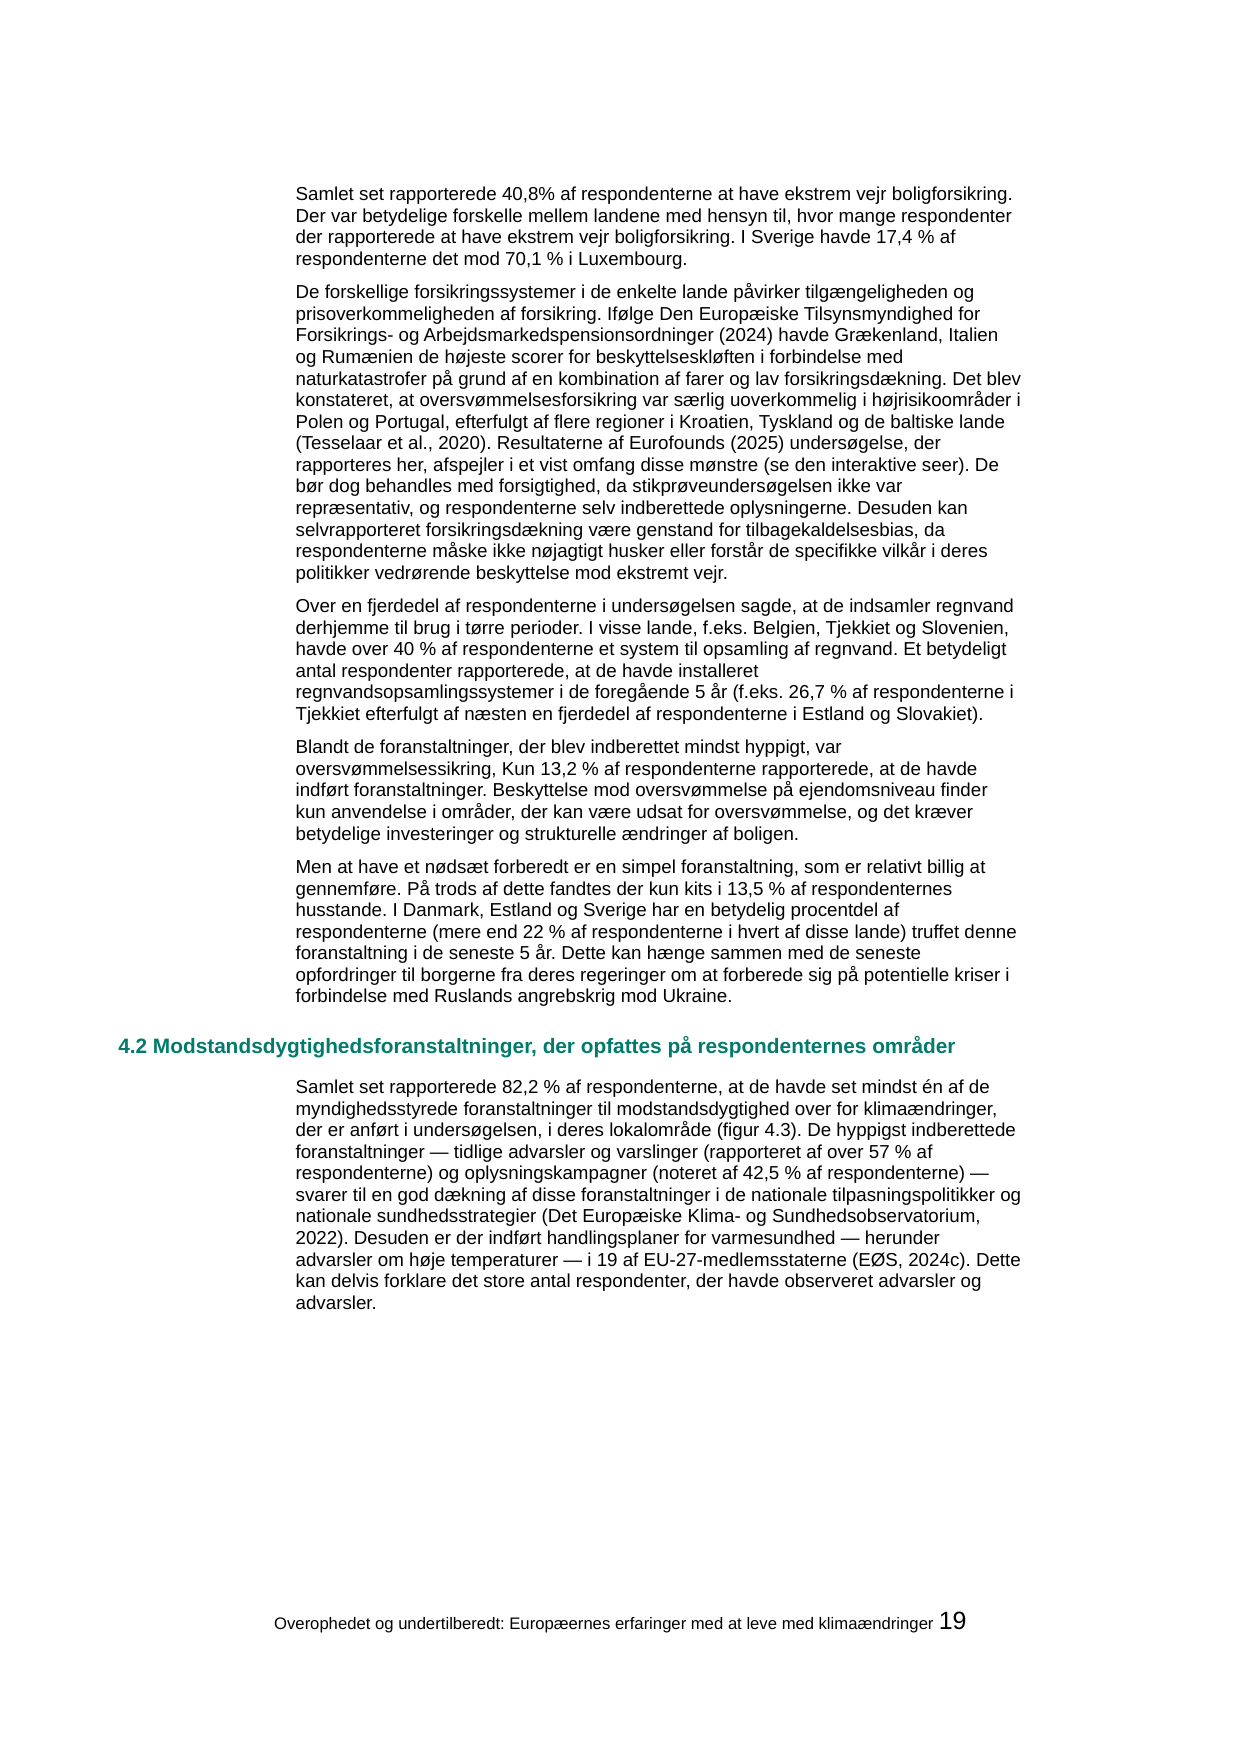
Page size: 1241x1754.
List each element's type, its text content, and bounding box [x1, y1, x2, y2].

text Samlet set rapporterede 40,8% af respondenterne at have ekstrem vejr boligforsikring. Der var betydelige forskelle mellem landene med hensyn til, hvor mange respondenter der rapporterede at have ekstrem vejr boligforsikring. I Sverige havde 17,4 % af respondenterne det mod 70,1 % i Luxembourg. [295, 183, 1022, 269]
subtitle 4.2 Modstandsdygtighedsforanstaltninger, der opfattes på respondenternes områder [118, 1033, 1122, 1057]
text Blandt de foranstaltninger, der blev indberettet mindst hyppigt, var oversvømmelsessikring, Kun 13,2 % af respondenterne rapporterede, at de havde indført foranstaltninger. Beskyttelse mod oversvømmelse på ejendomsniveau finder kun anvendelse i områder, der kan være udsat for oversvømmelse, og det kræver betydelige investeringer og strukturelle ændringer af boligen. [295, 736, 1022, 844]
text De forskellige forsikringssystemer i de enkelte lande påvirker tilgængeligheden og prisoverkommeligheden af forsikring. Ifølge Den Europæiske Tilsynsmyndighed for Forsikrings- og Arbejdsmarkedspensionsordninger (2024) havde Grækenland, Italien og Rumænien de højeste scorer for beskyttelseskløften i forbindelse med naturkatastrofer på grund af en kombination af farer og lav forsikringsdækning. Det blev konstateret, at oversvømmelsesforsikring var særlig uoverkommelig i højrisikoområder i Polen og Portugal, efterfulgt af flere regioner i Kroatien, Tyskland og de baltiske lande (Tesselaar et al., 2020). Resultaterne af Eurofounds (2025) undersøgelse, der rapporteres her, afspejler i et vist omfang disse mønstre (se den interaktive seer). De bør dog behandles med forsigtighed, da stikprøveundersøgelsen ikke var repræsentativ, og respondenterne selv indberettede oplysningerne. Desuden kan selvrapporteret forsikringsdækning være genstand for tilbagekaldelsesbias, da respondenterne måske ikke nøjagtigt husker eller forstår de specifikke vilkår i deres politikker vedrørende beskyttelse mod ekstremt vejr. [295, 281, 1022, 583]
text Over en fjerdedel af respondenterne i undersøgelsen sagde, at de indsamler regnvand derhjemme til brug i tørre perioder. I visse lande, f.eks. Belgien, Tjekkiet og Slovenien, havde over 40 % af respondenterne et system til opsamling af regnvand. Et betydeligt antal respondenter rapporterede, at de havde installeret regnvandsopsamlingssystemer i de foregående 5 år (f.eks. 26,7 % af respondenterne i Tjekkiet efterfulgt af næsten en fjerdedel af respondenterne i Estland og Slovakiet). [295, 595, 1022, 724]
text Samlet set rapporterede 82,2 % af respondenterne, at de havde set mindst én af de myndighedsstyrede foranstaltninger til modstandsdygtighed over for klimaændringer, der er anført i undersøgelsen, i deres lokalområde (figur 4.3). De hyppigst indberettede foranstaltninger — tidlige advarsler og varslinger (rapporteret af over 57 % af respondenterne) og oplysningskampagner (noteret af 42,5 % af respondenterne) — svarer til en god dækning af disse foranstaltninger i de nationale tilpasningspolitikker og nationale sundhedsstrategier (Det Europæiske Klima- og Sundhedsobservatorium, 2022). Desuden er der indført handlingsplaner for varmesundhed — herunder advarsler om høje temperaturer — i 19 af EU-27-medlemsstaterne (EØS, 2024c). Dette kan delvis forklare det store antal respondenter, der havde observeret advarsler og advarsler. [295, 1076, 1022, 1313]
text Men at have et nødsæt forberedt er en simpel foranstaltning, som er relativt billig at gennemføre. På trods af dette fandtes der kun kits i 13,5 % af respondenternes husstande. I Danmark, Estland og Sverige har en betydelig procentdel af respondenterne (mere end 22 % af respondenterne i hvert af disse lande) truffet denne foranstaltning i de seneste 5 år. Dette kan hænge sammen med de seneste opfordringer til borgerne fra deres regeringer om at forberede sig på potentielle kriser i forbindelse med Ruslands angrebskrig mod Ukraine. [295, 856, 1022, 1007]
